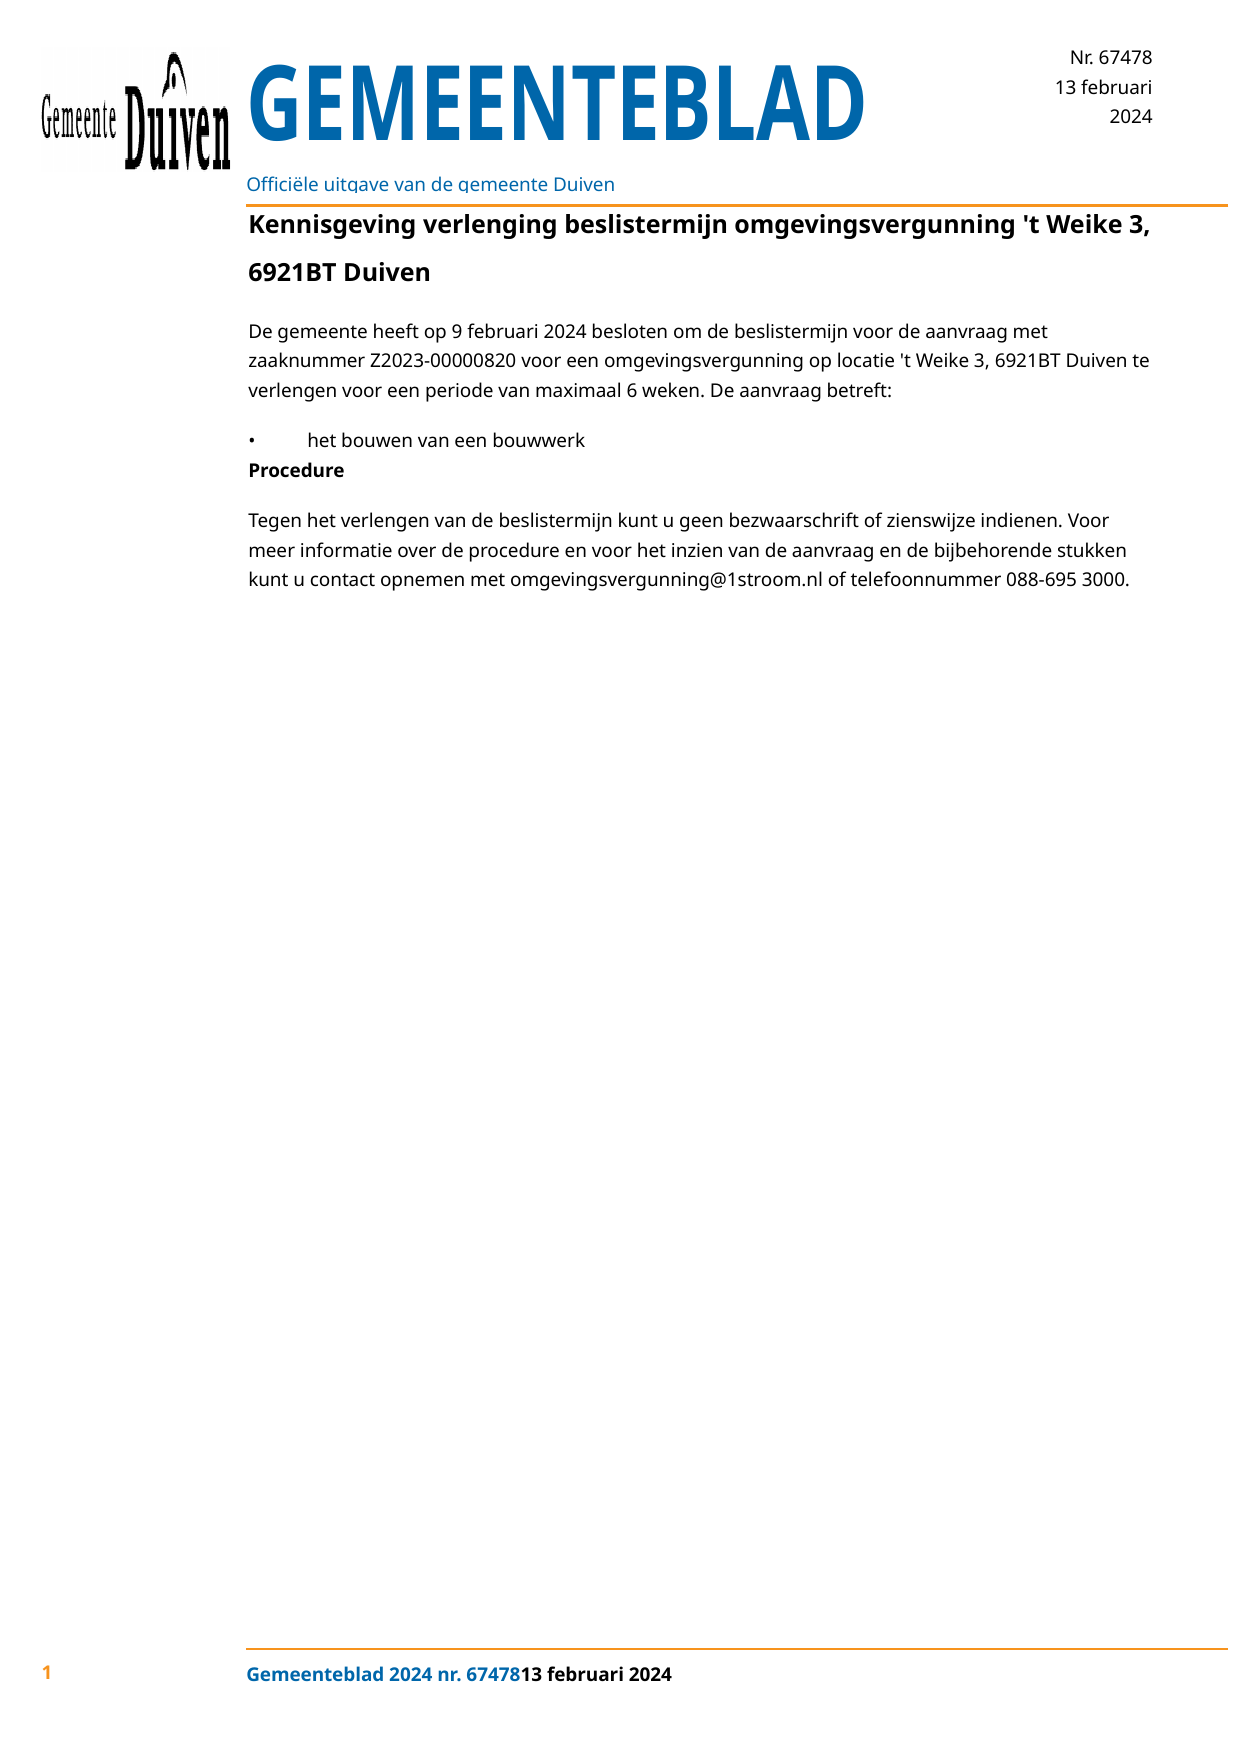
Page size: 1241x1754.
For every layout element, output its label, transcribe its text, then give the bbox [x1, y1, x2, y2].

text Tegen het verlengen van de beslistermijn kunt u geen bezwaarschrift of zienswijze indienen. Voor meer informatie over de procedure en voor het inzien van de aanvraag en de bijbehorende stukken kunt u contact opnemen met omgevingsvergunning@1stroom.nl of telefoonnummer 088-695 3000. [248, 507, 1152, 592]
list het bouwen van een bouwwerk [248, 427, 1152, 453]
picture [41, 47, 231, 172]
text De gemeente heeft op 9 februari 2024 besloten om de beslistermijn voor de aanvraag met zaaknummer Z2023-00000820 voor een omgevingsvergunning op locatie 't Weike 3, 6921BT Duiven te verlengen voor een periode van maximaal 6 weken. De aanvraag betreft: [248, 318, 1152, 403]
text Kennisgeving verlenging beslistermijn omgevingsvergunning 't Weike 3, 6921BT Duiven [248, 207, 1152, 288]
text Procedure [248, 457, 1152, 483]
